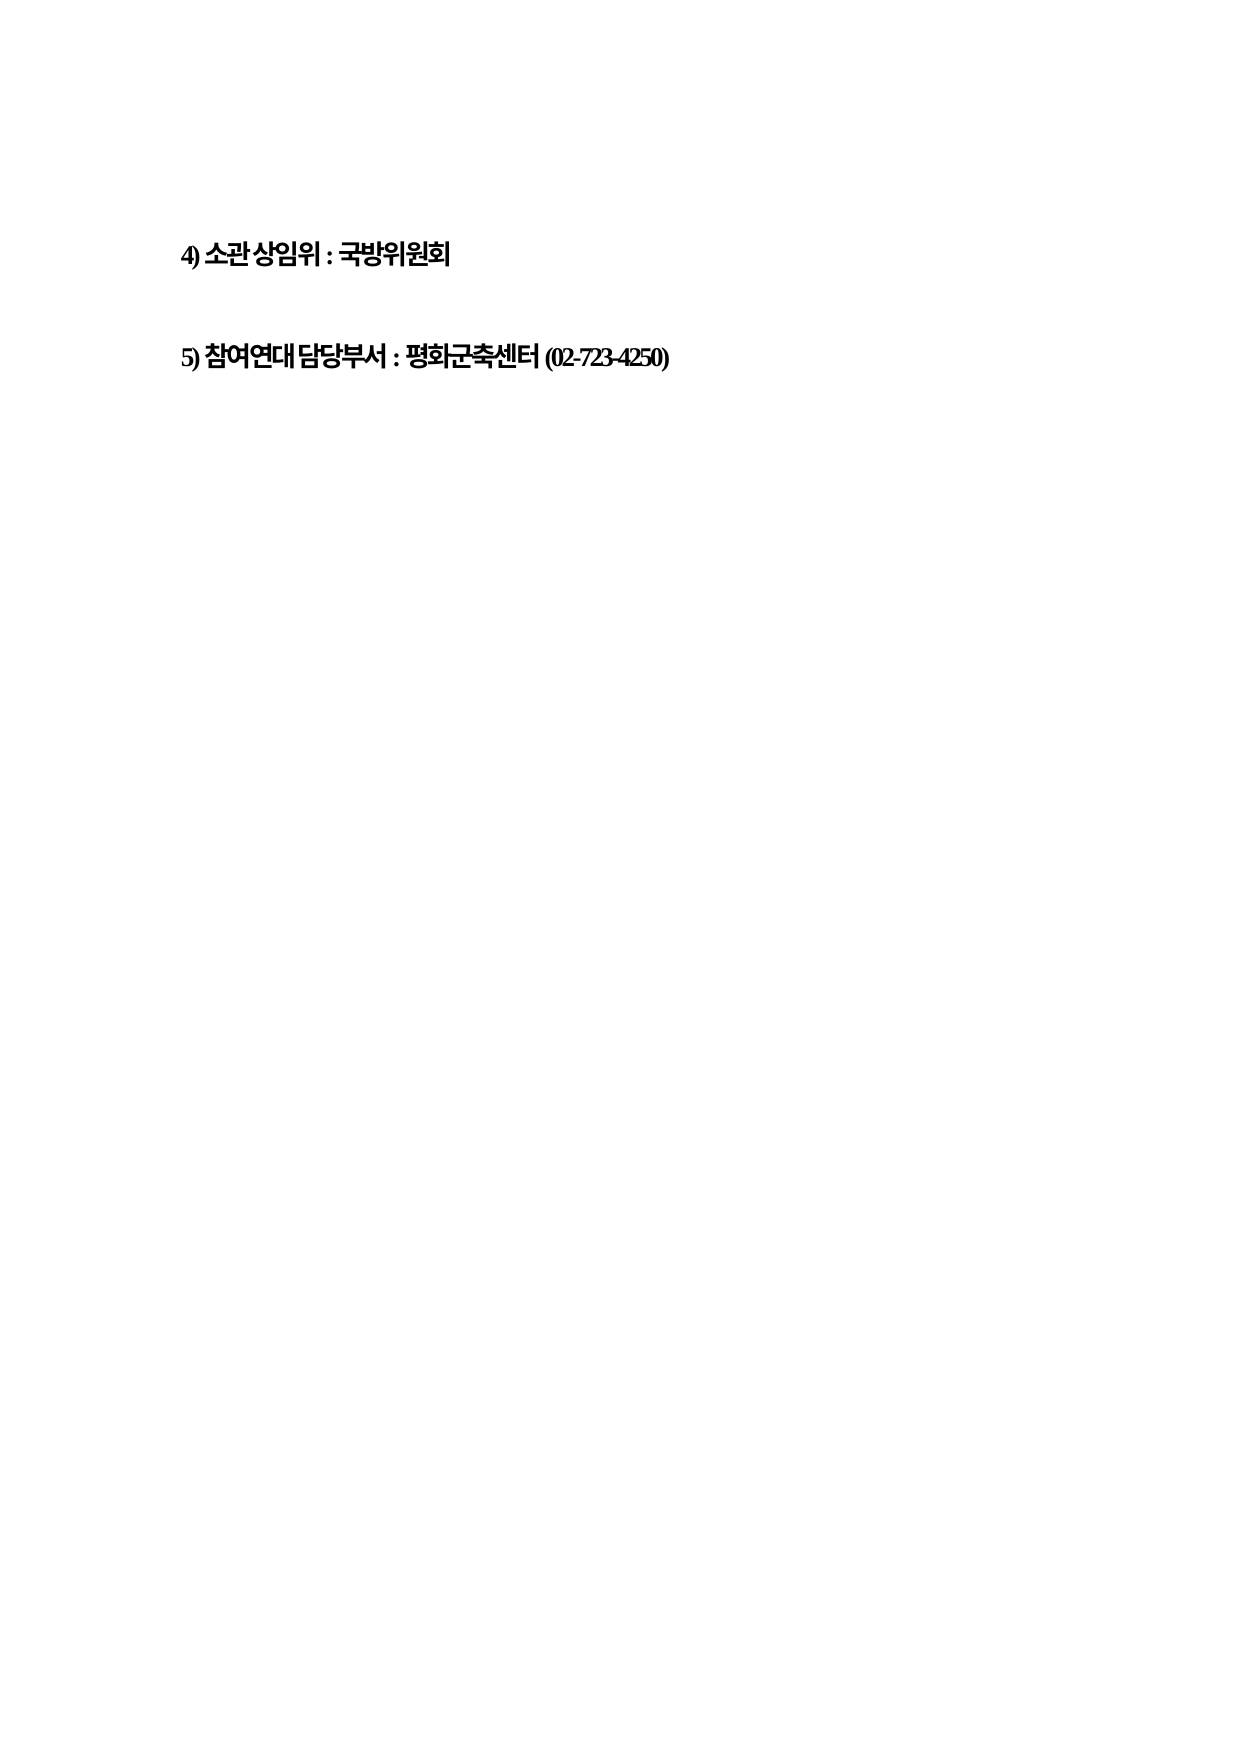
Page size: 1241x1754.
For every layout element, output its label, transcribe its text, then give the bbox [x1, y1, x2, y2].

text 5) 참여연대 담당부서 : 평화군축센터 (02-723-4250) [181, 335, 1101, 374]
text 4) 소관 상임위 : 국방위원회 [181, 233, 1101, 272]
